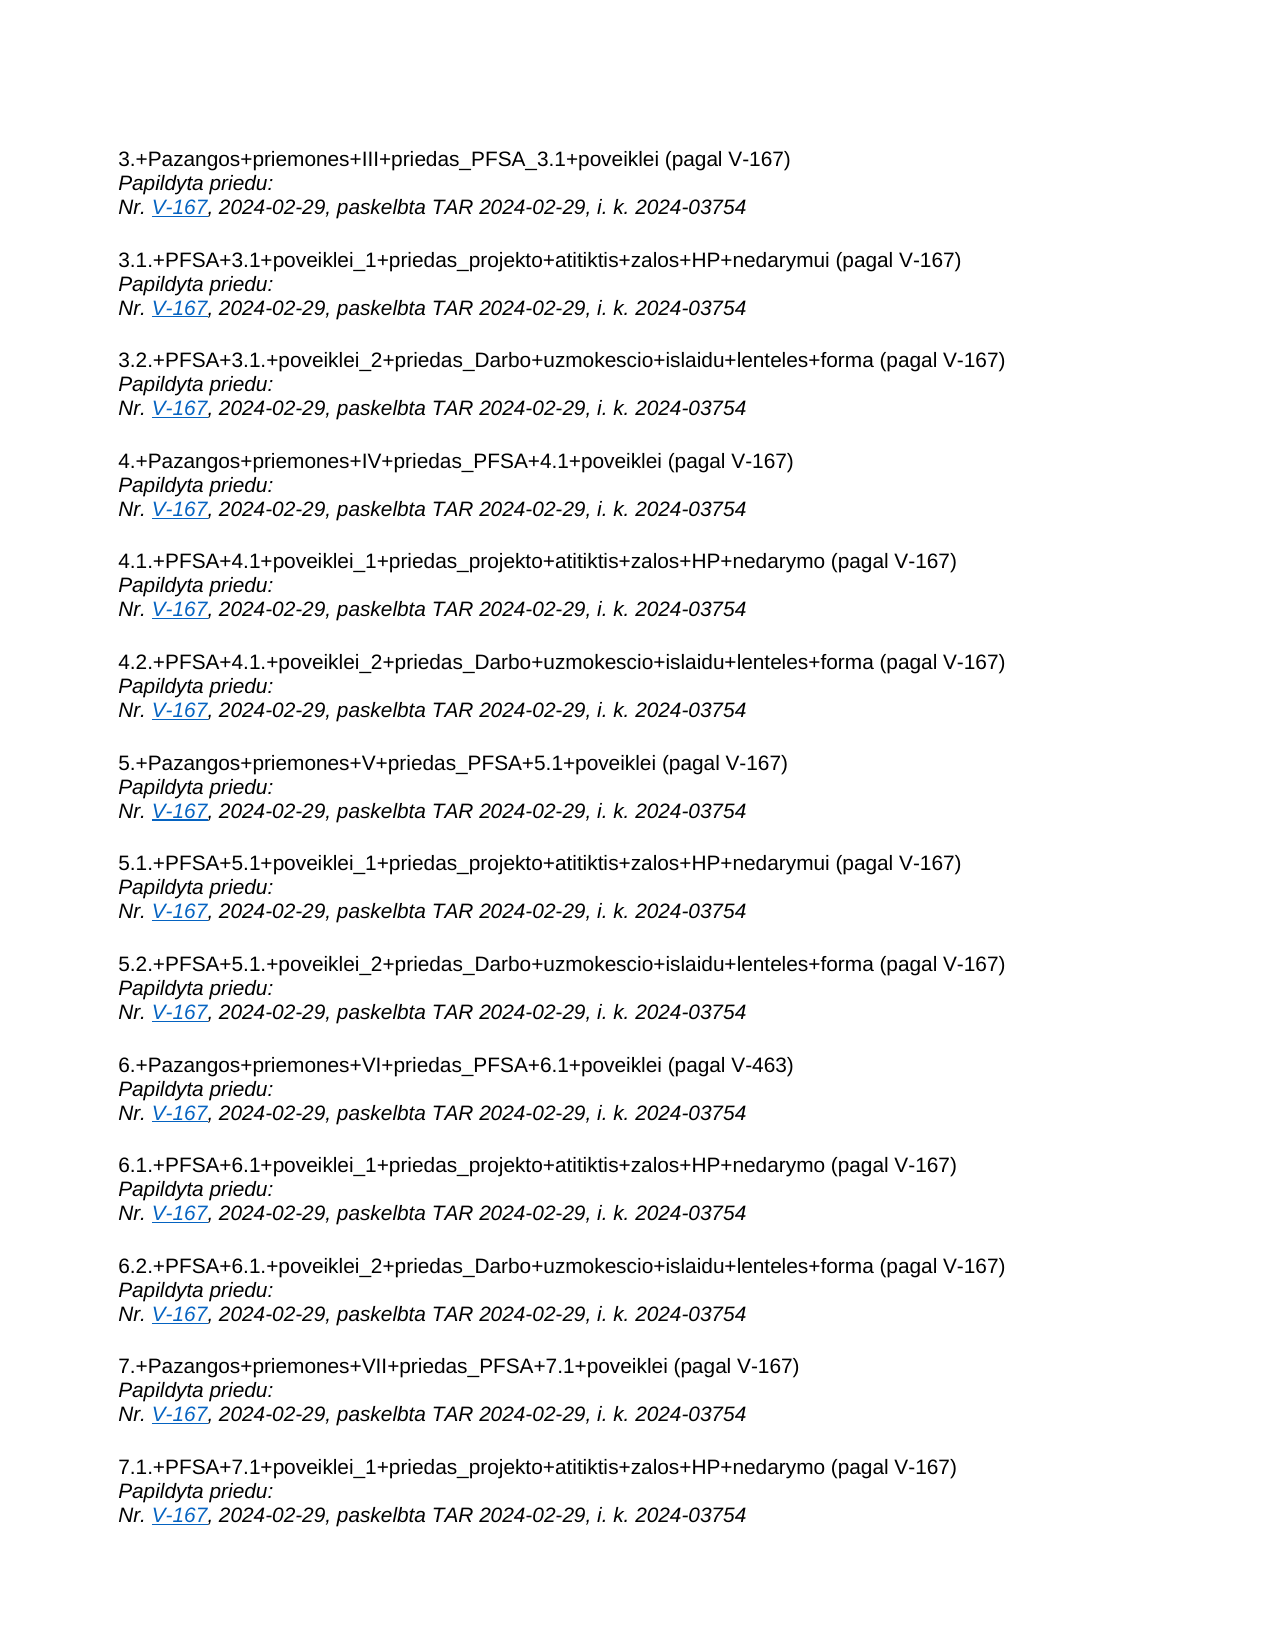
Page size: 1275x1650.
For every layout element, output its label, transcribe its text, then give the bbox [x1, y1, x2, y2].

text 4.+Pazangos+priemones+IV+priedas_PFSA+4.1+poveiklei (pagal V-167) [118, 449, 1216, 473]
text 5.2.+PFSA+5.1.+poveiklei_2+priedas_Darbo+uzmokescio+islaidu+lenteles+forma (pagal V-167) [118, 952, 1216, 976]
text Nr. V-167, 2024-02-29, paskelbta TAR 2024-02-29, i. k. 2024-03754 [118, 1100, 1216, 1124]
text Papildyta priedu: [118, 976, 1216, 1000]
text Papildyta priedu: [118, 271, 1216, 295]
text Papildyta priedu: [118, 774, 1216, 798]
text Papildyta priedu: [118, 875, 1216, 899]
text Nr. V-167, 2024-02-29, paskelbta TAR 2024-02-29, i. k. 2024-03754 [118, 195, 1216, 219]
text Papildyta priedu: [118, 1378, 1216, 1402]
text Nr. V-167, 2024-02-29, paskelbta TAR 2024-02-29, i. k. 2024-03754 [118, 698, 1216, 722]
text Nr. V-167, 2024-02-29, paskelbta TAR 2024-02-29, i. k. 2024-03754 [118, 497, 1216, 521]
text Papildyta priedu: [118, 1076, 1216, 1100]
text 6.+Pazangos+priemones+VI+priedas_PFSA+6.1+poveiklei (pagal V-463) [118, 1052, 1216, 1076]
text 4.2.+PFSA+4.1.+poveiklei_2+priedas_Darbo+uzmokescio+islaidu+lenteles+forma (pagal V-167) [118, 650, 1216, 674]
text Papildyta priedu: [118, 473, 1216, 497]
text Nr. V-167, 2024-02-29, paskelbta TAR 2024-02-29, i. k. 2024-03754 [118, 1402, 1216, 1426]
text Papildyta priedu: [118, 1479, 1216, 1503]
text Nr. V-167, 2024-02-29, paskelbta TAR 2024-02-29, i. k. 2024-03754 [118, 1000, 1216, 1024]
text Papildyta priedu: [118, 1177, 1216, 1201]
text 4.1.+PFSA+4.1+poveiklei_1+priedas_projekto+atitiktis+zalos+HP+nedarymo (pagal V-167) [118, 549, 1216, 573]
text Nr. V-167, 2024-02-29, paskelbta TAR 2024-02-29, i. k. 2024-03754 [118, 899, 1216, 923]
text Nr. V-167, 2024-02-29, paskelbta TAR 2024-02-29, i. k. 2024-03754 [118, 798, 1216, 822]
text 3.1.+PFSA+3.1+poveiklei_1+priedas_projekto+atitiktis+zalos+HP+nedarymui (pagal V-167) [118, 247, 1216, 271]
text 5.1.+PFSA+5.1+poveiklei_1+priedas_projekto+atitiktis+zalos+HP+nedarymui (pagal V-167) [118, 851, 1216, 875]
text Nr. V-167, 2024-02-29, paskelbta TAR 2024-02-29, i. k. 2024-03754 [118, 396, 1216, 420]
text Nr. V-167, 2024-02-29, paskelbta TAR 2024-02-29, i. k. 2024-03754 [118, 1201, 1216, 1225]
text 7.+Pazangos+priemones+VII+priedas_PFSA+7.1+poveiklei (pagal V-167) [118, 1354, 1216, 1378]
text Papildyta priedu: [118, 171, 1216, 195]
text Nr. V-167, 2024-02-29, paskelbta TAR 2024-02-29, i. k. 2024-03754 [118, 1503, 1216, 1527]
text 3.+Pazangos+priemones+III+priedas_PFSA_3.1+poveiklei (pagal V-167) [118, 147, 1216, 171]
text Nr. V-167, 2024-02-29, paskelbta TAR 2024-02-29, i. k. 2024-03754 [118, 597, 1216, 621]
text 5.+Pazangos+priemones+V+priedas_PFSA+5.1+poveiklei (pagal V-167) [118, 751, 1216, 774]
text 6.1.+PFSA+6.1+poveiklei_1+priedas_projekto+atitiktis+zalos+HP+nedarymo (pagal V-167) [118, 1153, 1216, 1177]
text Papildyta priedu: [118, 1278, 1216, 1302]
text 3.2.+PFSA+3.1.+poveiklei_2+priedas_Darbo+uzmokescio+islaidu+lenteles+forma (pagal V-167) [118, 348, 1216, 372]
text Papildyta priedu: [118, 573, 1216, 597]
text Nr. V-167, 2024-02-29, paskelbta TAR 2024-02-29, i. k. 2024-03754 [118, 1302, 1216, 1326]
text 7.1.+PFSA+7.1+poveiklei_1+priedas_projekto+atitiktis+zalos+HP+nedarymo (pagal V-167) [118, 1455, 1216, 1479]
text Papildyta priedu: [118, 372, 1216, 396]
text 6.2.+PFSA+6.1.+poveiklei_2+priedas_Darbo+uzmokescio+islaidu+lenteles+forma (pagal V-167) [118, 1254, 1216, 1278]
text Papildyta priedu: [118, 674, 1216, 698]
text Nr. V-167, 2024-02-29, paskelbta TAR 2024-02-29, i. k. 2024-03754 [118, 295, 1216, 319]
